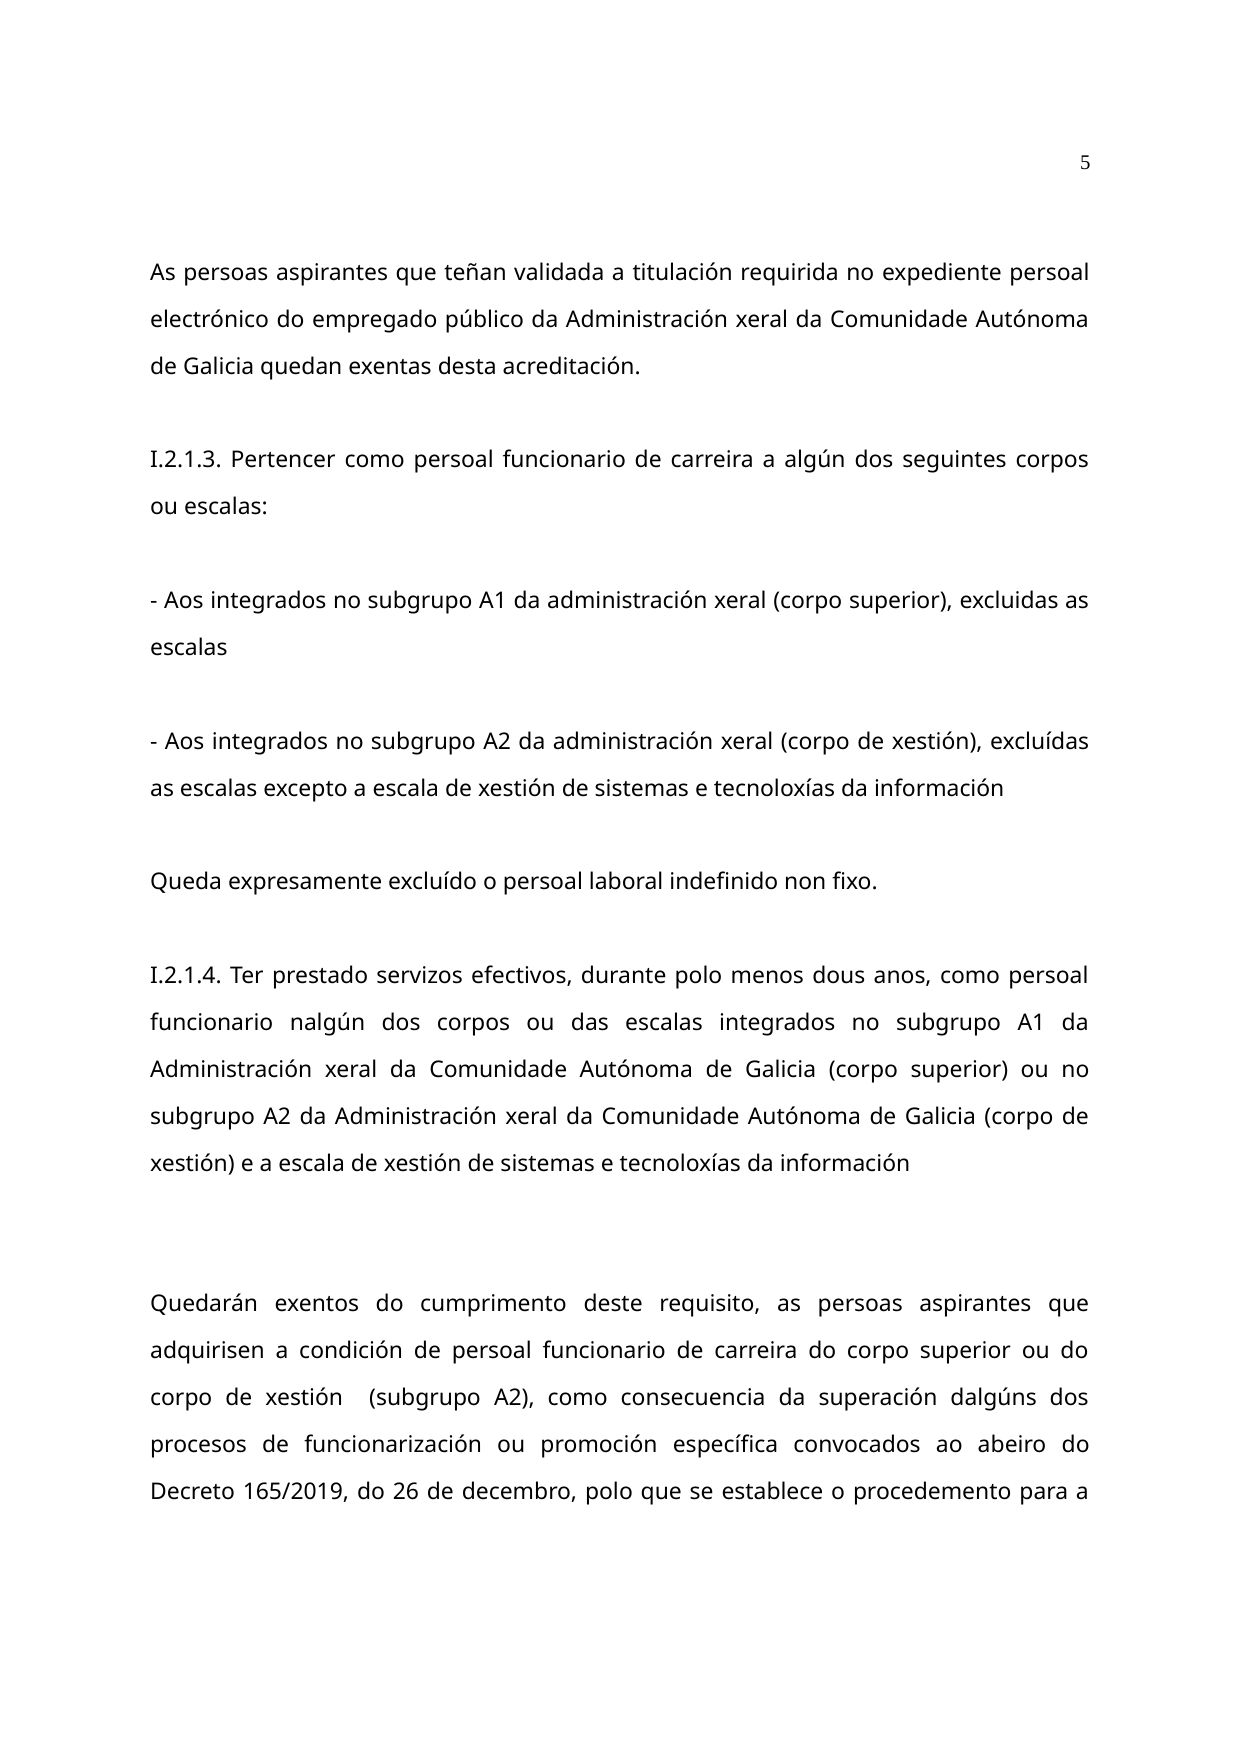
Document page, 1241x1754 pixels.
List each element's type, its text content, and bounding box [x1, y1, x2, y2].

text - Aos integrados no subgrupo A1 da administración xeral (corpo superior), excluidas as escalas [150, 584, 1090, 662]
text - Aos integrados no subgrupo A2 da administración xeral (corpo de xestión), excluídas as escalas excepto a escala de xestión de sistemas e tecnoloxías da información [150, 725, 1090, 803]
text Queda expresamente excluído o persoal laboral indefinido non fixo. [150, 865, 1090, 897]
text As persoas aspirantes que teñan validada a titulación requirida no expediente persoal electrónico do empregado público da Administración xeral da Comunidade Autónoma de Galicia quedan exentas desta acreditación. [150, 256, 1090, 381]
text I.2.1.4. Ter prestado servizos efectivos, durante polo menos dous anos, como persoal funcionario nalgún dos corpos ou das escalas integrados no subgrupo A1 da Administración xeral da Comunidade Autónoma de Galicia (corpo superior) ou no subgrupo A2 da Administración xeral da Comunidade Autónoma de Galicia (corpo de xestión) e a escala de xestión de sistemas e tecnoloxías da información [150, 959, 1090, 1178]
list Quedarán exentos do cumprimento deste requisito, as persoas aspirantes que adquirisen a condición de persoal funcionario de carreira do corpo superior ou do corpo de xestión (subgrupo A2), como consecuencia da superación dalgúns dos procesos de funcionarización ou promoción específica convocados ao abeiro do Decreto 165/2019, do 26 de decembro, polo que se establece o procedemento para a [150, 1287, 1090, 1506]
text I.2.1.3. Pertencer como persoal funcionario de carreira a algún dos seguintes corpos ou escalas: [150, 443, 1090, 522]
